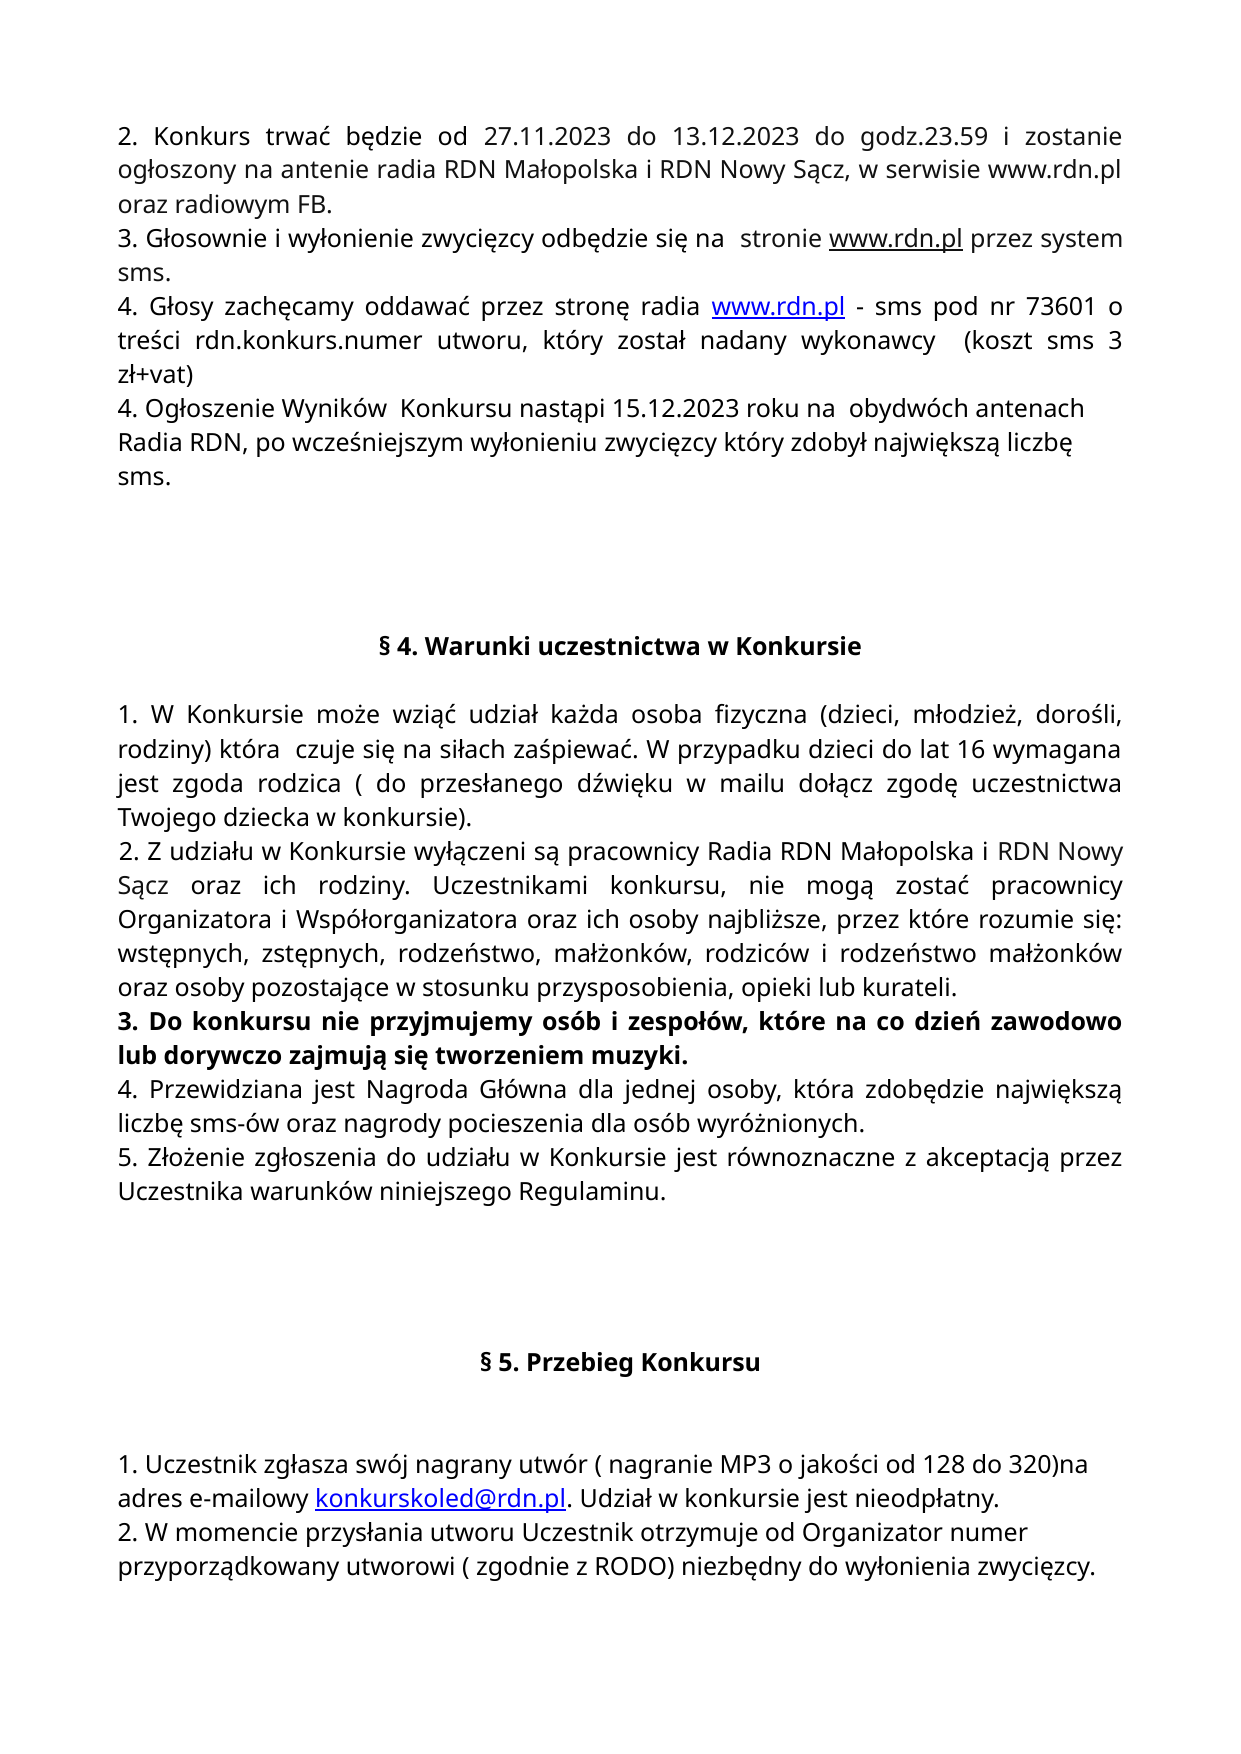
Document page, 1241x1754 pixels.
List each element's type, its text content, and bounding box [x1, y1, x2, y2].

text 1. W Konkursie może wziąć udział każda osoba fizyczna (dzieci, młodzież, dorośli, rodziny) która czuje się na siłach zaśpiewać. W przypadku dzieci do lat 16 wymagana jest zgoda rodzica ( do przesłanego dźwięku w mailu dołącz zgodę uczestnictwa Twojego dziecka w konkursie). [117, 697, 1123, 833]
text 2. Z udziału w Konkursie wyłączeni są pracownicy Radia RDN Małopolska i RDN Nowy Sącz oraz ich rodziny. Uczestnikami konkursu, nie mogą zostać pracownicy Organizatora i Współorganizatora oraz ich osoby najbliższe, przez które rozumie się: wstępnych, zstępnych, rodzeństwo, małżonków, rodziców i rodzeństwo małżonków oraz osoby pozostające w stosunku przysposobienia, opieki lub kurateli. [117, 833, 1123, 1004]
text 2. Konkurs trwać będzie od 27.11.2023 do 13.12.2023 do godz.23.59 i zostanie ogłoszony na antenie radia RDN Małopolska i RDN Nowy Sącz, w serwisie www.rdn.pl oraz radiowym FB. [117, 118, 1123, 220]
text § 4. Warunki uczestnictwa w Konkursie [117, 629, 1123, 663]
text 4. Przewidziana jest Nagroda Główna dla jednej osoby, która zdobędzie największą liczbę sms-ów oraz nagrody pocieszenia dla osób wyróżnionych. [117, 1072, 1123, 1140]
text § 5. Przebieg Konkursu [117, 1344, 1123, 1378]
text 3. Do konkursu nie przyjmujemy osób i zespołów, które na co dzień zawodowo lub dorywczo zajmują się tworzeniem muzyki. [117, 1004, 1123, 1072]
text 1. Uczestnik zgłasza swój nagrany utwór ( nagranie MP3 o jakości od 128 do 320)na adres e-mailowy konkurskoled@rdn.pl. Udział w konkursie jest nieodpłatny. [117, 1447, 1123, 1515]
text 5. Złożenie zgłoszenia do udziału w Konkursie jest równoznaczne z akceptacją przez Uczestnika warunków niniejszego Regulaminu. [117, 1140, 1123, 1208]
text 3. Głosownie i wyłonienie zwycięzcy odbędzie się na stronie www.rdn.pl przez system sms. [117, 220, 1123, 288]
text 2. W momencie przysłania utworu Uczestnik otrzymuje od Organizator numer przyporządkowany utworowi ( zgodnie z RODO) niezbędny do wyłonienia zwycięzcy. [117, 1515, 1123, 1583]
text 4. Głosy zachęcamy oddawać przez stronę radia www.rdn.pl - sms pod nr 73601 o treści rdn.konkurs.numer utworu, który został nadany wykonawcy (koszt sms 3 zł+vat) [117, 288, 1123, 391]
text 4. Ogłoszenie Wyników Konkursu nastąpi 15.12.2023 roku na obydwóch antenach Radia RDN, po wcześniejszym wyłonieniu zwycięzcy który zdobył największą liczbę sms. [117, 391, 1123, 493]
